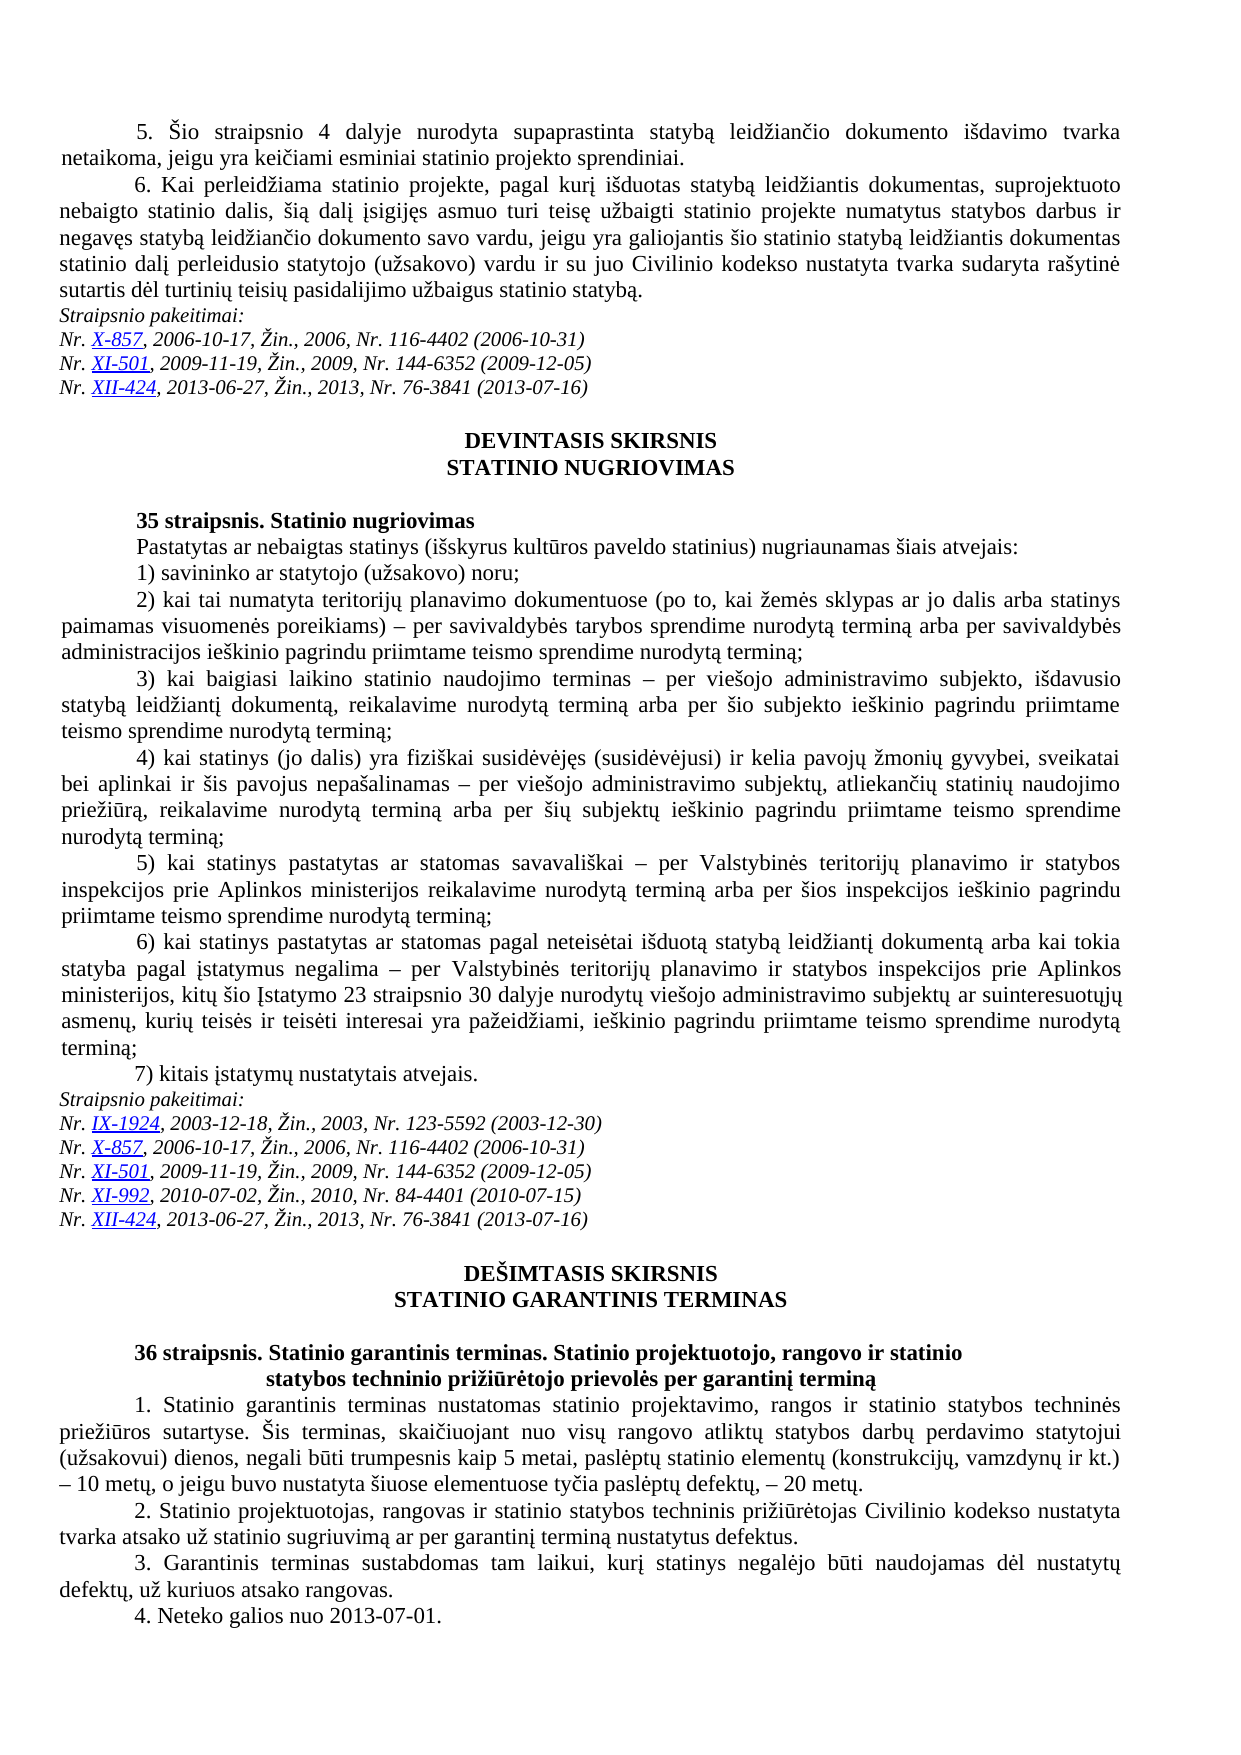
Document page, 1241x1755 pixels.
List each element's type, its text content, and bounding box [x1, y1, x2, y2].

text Pastatytas ar nebaigtas statinys (išskyrus kultūros paveldo statinius) nugriaunamas šiais atvejais: [61, 533, 1122, 559]
text Nr. XII-424, 2013-06-27, Žin., 2013, Nr. 76-3841 (2013-07-16) [59, 1207, 1122, 1231]
subtitle DEVINTASIS SKIRSNIS [59, 428, 1122, 454]
text 1) savininko ar statytojo (užsakovo) noru; [61, 559, 1122, 586]
text 4. Neteko galios nuo 2013-07-01. [59, 1602, 1122, 1628]
text Nr. X-857, 2006-10-17, Žin., 2006, Nr. 116-4402 (2006-10-31) [59, 327, 1122, 351]
subtitle DEŠIMTASIS SKIRSNIS [59, 1259, 1122, 1286]
text 7) kitais įstatymų nustatytais atvejais. [59, 1060, 1122, 1086]
text 2. Statinio projektuotojas, rangovas ir statinio statybos techninis prižiūrėtojas Civilinio kodekso nustatyta tvarka atsako už statinio sugriuvimą ar per garantinį terminą nustatytus defektus. [59, 1497, 1122, 1549]
text 3) kai baigiasi laikino statinio naudojimo terminas – per viešojo administravimo subjekto, išdavusio statybą leidžiantį dokumentą, reikalavime nurodytą terminą arba per šio subjekto ieškinio pagrindu priimtame teismo sprendime nurodytą terminą; [61, 665, 1122, 744]
text Nr. XII-424, 2013-06-27, Žin., 2013, Nr. 76-3841 (2013-07-16) [59, 375, 1122, 399]
text Nr. XI-501, 2009-11-19, Žin., 2009, Nr. 144-6352 (2009-12-05) [59, 1159, 1122, 1183]
text 6) kai statinys pastatytas ar statomas pagal neteisėtai išduotą statybą leidžiantį dokumentą arba kai tokia statyba pagal įstatymus negalima – per Valstybinės teritorijų planavimo ir statybos inspekcijos prie Aplinkos ministerijos, kitų šio Įstatymo 23 straipsnio 30 dalyje nurodytų viešojo administravimo subjektų ar suinteresuotųjų asmenų, kurių teisės ir teisėti interesai yra pažeidžiami, ieškinio pagrindu priimtame teismo sprendime nurodytą terminą; [61, 928, 1122, 1060]
text 5. Šio straipsnio 4 dalyje nurodyta supaprastinta statybą leidžiančio dokumento išdavimo tvarka netaikoma, jeigu yra keičiami esminiai statinio projekto sprendiniai. [61, 118, 1122, 171]
text Straipsnio pakeitimai: [59, 1086, 1122, 1111]
text 5) kai statinys pastatytas ar statomas savavališkai – per Valstybinės teritorijų planavimo ir statybos inspekcijos prie Aplinkos ministerijos reikalavime nurodytą terminą arba per šios inspekcijos ieškinio pagrindu priimtame teismo sprendime nurodytą terminą; [61, 849, 1122, 928]
text Nr. XI-501, 2009-11-19, Žin., 2009, Nr. 144-6352 (2009-12-05) [59, 351, 1122, 375]
text STATINIO NUGRIOVIMAS [59, 454, 1122, 480]
text 36 straipsnis. Statinio garantinis terminas. Statinio projektuotojo, rangovo ir statinio [134, 1339, 1122, 1365]
text Nr. X-857, 2006-10-17, Žin., 2006, Nr. 116-4402 (2006-10-31) [59, 1134, 1122, 1159]
text 3. Garantinis terminas sustabdomas tam laikui, kurį statinys negalėjo būti naudojamas dėl nustatytų defektų, už kuriuos atsako rangovas. [59, 1549, 1122, 1602]
text 35 straipsnis. Statinio nugriovimas [61, 507, 1122, 533]
text Nr. XI-992, 2010-07-02, Žin., 2010, Nr. 84-4401 (2010-07-15) [59, 1183, 1122, 1207]
text Straipsnio pakeitimai: [59, 303, 1122, 327]
text 2) kai tai numatyta teritorijų planavimo dokumentuose (po to, kai žemės sklypas ar jo dalis arba statinys paimamas visuomenės poreikiams) – per savivaldybės tarybos sprendime nurodytą terminą arba per savivaldybės administracijos ieškinio pagrindu priimtame teismo sprendime nurodytą terminą; [61, 586, 1122, 665]
text 1. Statinio garantinis terminas nustatomas statinio projektavimo, rangos ir statinio statybos techninės priežiūros sutartyse. Šis terminas, skaičiuojant nuo visų rangovo atliktų statybos darbų perdavimo statytojui (užsakovui) dienos, negali būti trumpesnis kaip 5 metai, paslėptų statinio elementų (konstrukcijų, vamzdynų ir kt.) – 10 metų, o jeigu buvo nustatyta šiuose elementuose tyčia paslėptų defektų, – 20 metų. [59, 1391, 1122, 1497]
text 6. Kai perleidžiama statinio projekte, pagal kurį išduotas statybą leidžiantis dokumentas, suprojektuoto nebaigto statinio dalis, šią dalį įsigijęs asmuo turi teisę užbaigti statinio projekte numatytus statybos darbus ir negavęs statybą leidžiančio dokumento savo vardu, jeigu yra galiojantis šio statinio statybą leidžiantis dokumentas statinio dalį perleidusio statytojo (užsakovo) vardu ir su juo Civilinio kodekso nustatyta tvarka sudaryta rašytinė sutartis dėl turtinių teisių pasidalijimo užbaigus statinio statybą. [59, 171, 1122, 303]
text 4) kai statinys (jo dalis) yra fiziškai susidėvėjęs (susidėvėjusi) ir kelia pavojų žmonių gyvybei, sveikatai bei aplinkai ir šis pavojus nepašalinamas – per viešojo administravimo subjektų, atliekančių statinių naudojimo priežiūrą, reikalavime nurodytą terminą arba per šių subjektų ieškinio pagrindu priimtame teismo sprendime nurodytą terminą; [61, 744, 1122, 849]
text statybos techninio prižiūrėtojo prievolės per garantinį terminą [266, 1365, 1122, 1391]
text STATINIO GARANTINIS TERMINAS [59, 1286, 1122, 1312]
text Nr. IX-1924, 2003-12-18, Žin., 2003, Nr. 123-5592 (2003-12-30) [59, 1111, 1122, 1134]
